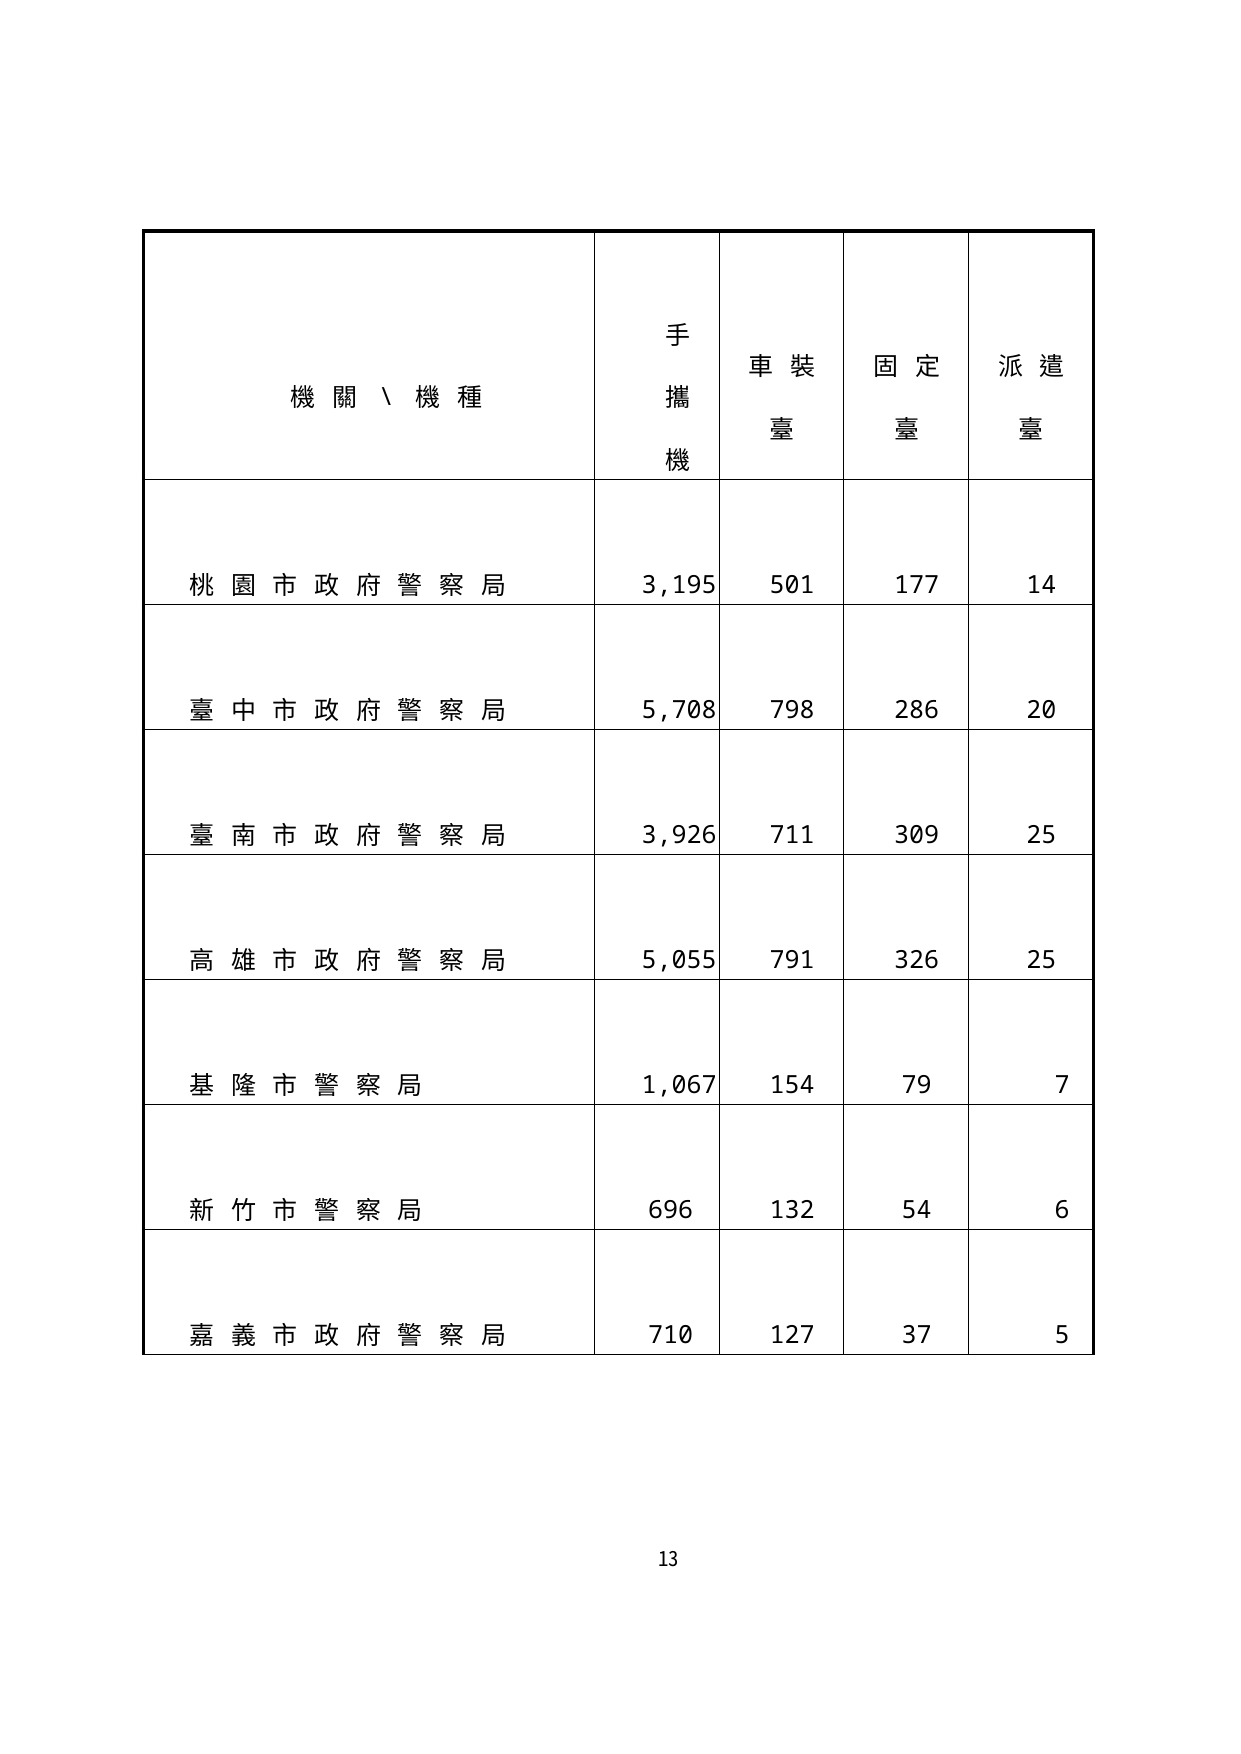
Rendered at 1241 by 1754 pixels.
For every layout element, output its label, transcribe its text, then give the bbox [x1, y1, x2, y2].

table_cell 25 [969, 730, 1092, 854]
table_cell 710 [595, 1230, 719, 1354]
table_cell 37 [844, 1230, 968, 1354]
table_cell 5,708 [595, 605, 719, 729]
table_cell 132 [720, 1105, 843, 1229]
table_cell 309 [844, 730, 968, 854]
table_cell 3,926 [595, 730, 719, 854]
table_cell 高雄市政府警察局 [145, 855, 594, 979]
table_cell 286 [844, 605, 968, 729]
table_cell 127 [720, 1230, 843, 1354]
table_cell 711 [720, 730, 843, 854]
table_cell 501 [720, 480, 843, 604]
table_header 派遣臺 [969, 233, 1092, 479]
table_cell 嘉義市政府警察局 [145, 1230, 594, 1354]
table_cell 326 [844, 855, 968, 979]
table_header 車裝臺 [720, 233, 843, 479]
table_header 機關\機種 [145, 233, 594, 479]
table_cell 20 [969, 605, 1092, 729]
table_header 手攜機 [595, 233, 719, 479]
table_cell 6 [969, 1105, 1092, 1229]
table_cell 臺中市政府警察局 [145, 605, 594, 729]
table_cell 桃園市政府警察局 [145, 480, 594, 604]
table_cell 臺南市政府警察局 [145, 730, 594, 854]
table_cell 25 [969, 855, 1092, 979]
table_cell 新竹市警察局 [145, 1105, 594, 1229]
table_cell 798 [720, 605, 843, 729]
table_cell 14 [969, 480, 1092, 604]
table_cell 3,195 [595, 480, 719, 604]
table_cell 7 [969, 980, 1092, 1104]
table_cell 1,067 [595, 980, 719, 1104]
table_cell 696 [595, 1105, 719, 1229]
table_cell 79 [844, 980, 968, 1104]
table_header 固定臺 [844, 233, 968, 479]
table_cell 54 [844, 1105, 968, 1229]
table_cell 5,055 [595, 855, 719, 979]
table_cell 基隆市警察局 [145, 980, 594, 1104]
table_cell 5 [969, 1230, 1092, 1354]
table_cell 177 [844, 480, 968, 604]
table_cell 791 [720, 855, 843, 979]
table_cell 154 [720, 980, 843, 1104]
